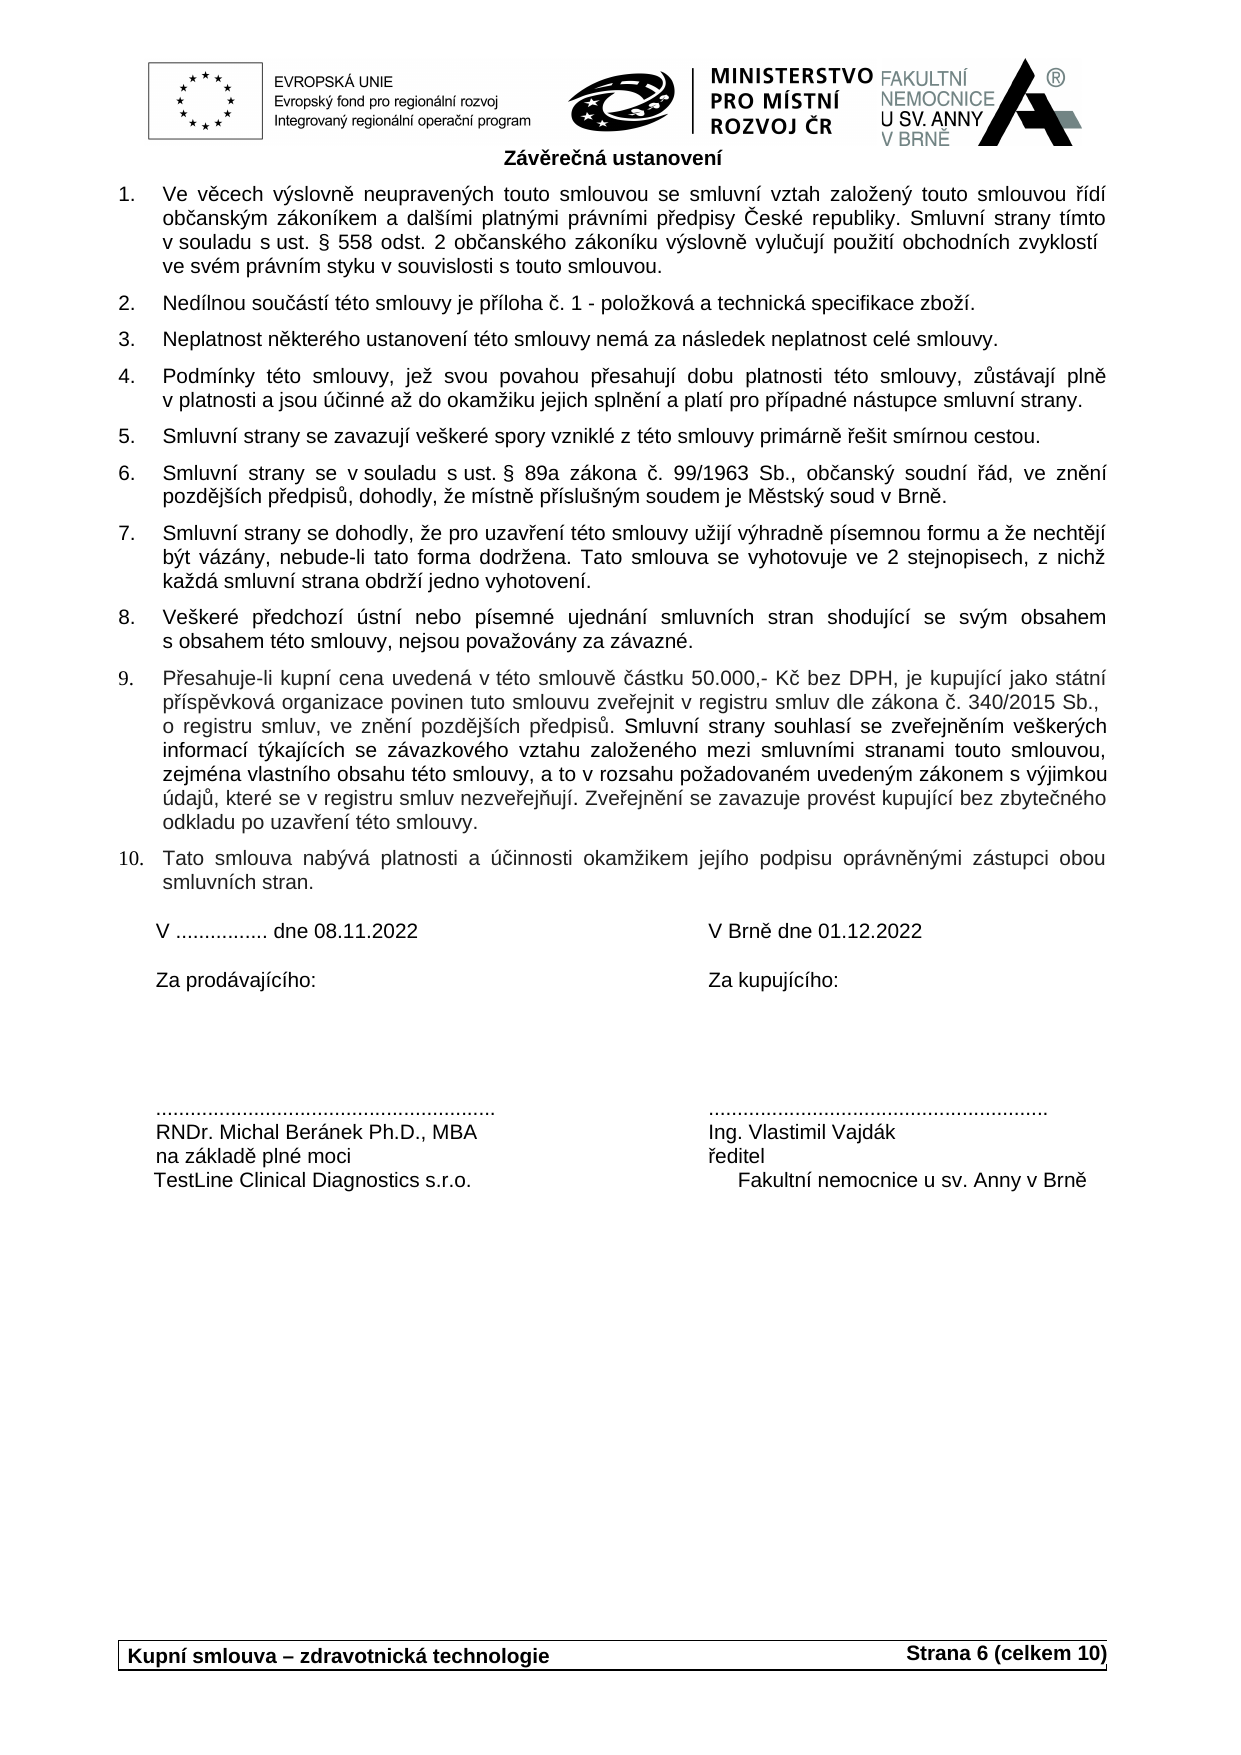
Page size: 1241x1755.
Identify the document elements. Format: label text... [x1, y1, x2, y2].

list Veškeré předchozí ústní nebo písemné ujednání smluvních stran shodující se svým obsahem s obsahem této smlouvy, nejsou považovány za závazné. [118, 605, 1107, 653]
list Smluvní strany se v souladu s ust. § 89a zákona č. 99/1963 Sb., občanský soudní řád, ve znění pozdějších předpisů, dohodly, že místně příslušným soudem je Městský soud v Brně. [118, 460, 1107, 508]
list Přesahuje-li kupní cena uvedená v této smlouvě částku 50.000,- Kč bez DPH, je kupující jako státní příspěvková organizace povinen tuto smlouvu zveřejnit v registru smluv dle zákona č. 340/2015 Sb., o registru smluv, ve znění pozdějších předpisů. Smluvní strany souhlasí se zveřejněním veškerých informací týkajících se závazkového vztahu založeného mezi smluvními stranami touto smlouvou, zejména vlastního obsahu této smlouvy, a to v rozsahu požadovaném uvedeným zákonem s výjimkou údajů, které se v registru smluv nezveřejňují. Zveřejnění se zavazuje provést kupující bez zbytečného odkladu po uzavření této smlouvy. [118, 666, 1107, 833]
list Neplatnost některého ustanovení této smlouvy nemá za následek neplatnost celé smlouvy. [118, 327, 1107, 351]
list Tato smlouva nabývá platnosti a účinnosti okamžikem jejího podpisu oprávněnými zástupci obou smluvních stran. [118, 846, 1107, 894]
list Nedílnou součástí této smlouvy je příloha č. 1 - položková a technická specifikace zboží. [118, 291, 1107, 314]
text TestLine Clinical Diagnostics s.r.o. Fakultní nemocnice u sv. Anny v Brně [148, 1168, 1107, 1192]
text RNDr. Michal Beránek Ph.D., MBA Ing. Vlastimil Vajdák [118, 1120, 1107, 1144]
text na základě plné moci ředitel [118, 1144, 1107, 1168]
list Ve věcech výslovně neupravených touto smlouvou se smluvní vztah založený touto smlouvou řídí občanským zákoníkem a dalšími platnými právními předpisy České republiky. Smluvní strany tímto v souladu s ust. § 558 odst. 2 občanského zákoníku výslovně vylučují použití obchodních zvyklostí ve svém právním styku v souvislosti s touto smlouvou. [118, 182, 1107, 278]
text Za prodávajícího: Za kupujícího: [118, 968, 1107, 992]
list Smluvní strany se dohodly, že pro uzavření této smlouvy užijí výhradně písemnou formu a že nechtějí být vázány, nebude-li tato forma dodržena. Tato smlouva se vyhotovuje ve 2 stejnopisech, z nichž každá smluvní strana obdrží jedno vyhotovení. [118, 521, 1107, 593]
text Závěrečná ustanovení [118, 146, 1107, 170]
list Podmínky této smlouvy, jež svou povahou přesahují dobu platnosti této smlouvy, zůstávají plně v platnosti a jsou účinné až do okamžiku jejich splnění a platí pro případné nástupce smluvní strany. [118, 363, 1107, 411]
text V ................ dne 08.11.2022 V Brně dne 01.12.2022 [118, 919, 1107, 943]
list Smluvní strany se zavazují veškeré spory vzniklé z této smlouvy primárně řešit smírnou cestou. [118, 424, 1107, 448]
text ........................................................... ........................................................... [118, 1096, 1107, 1120]
